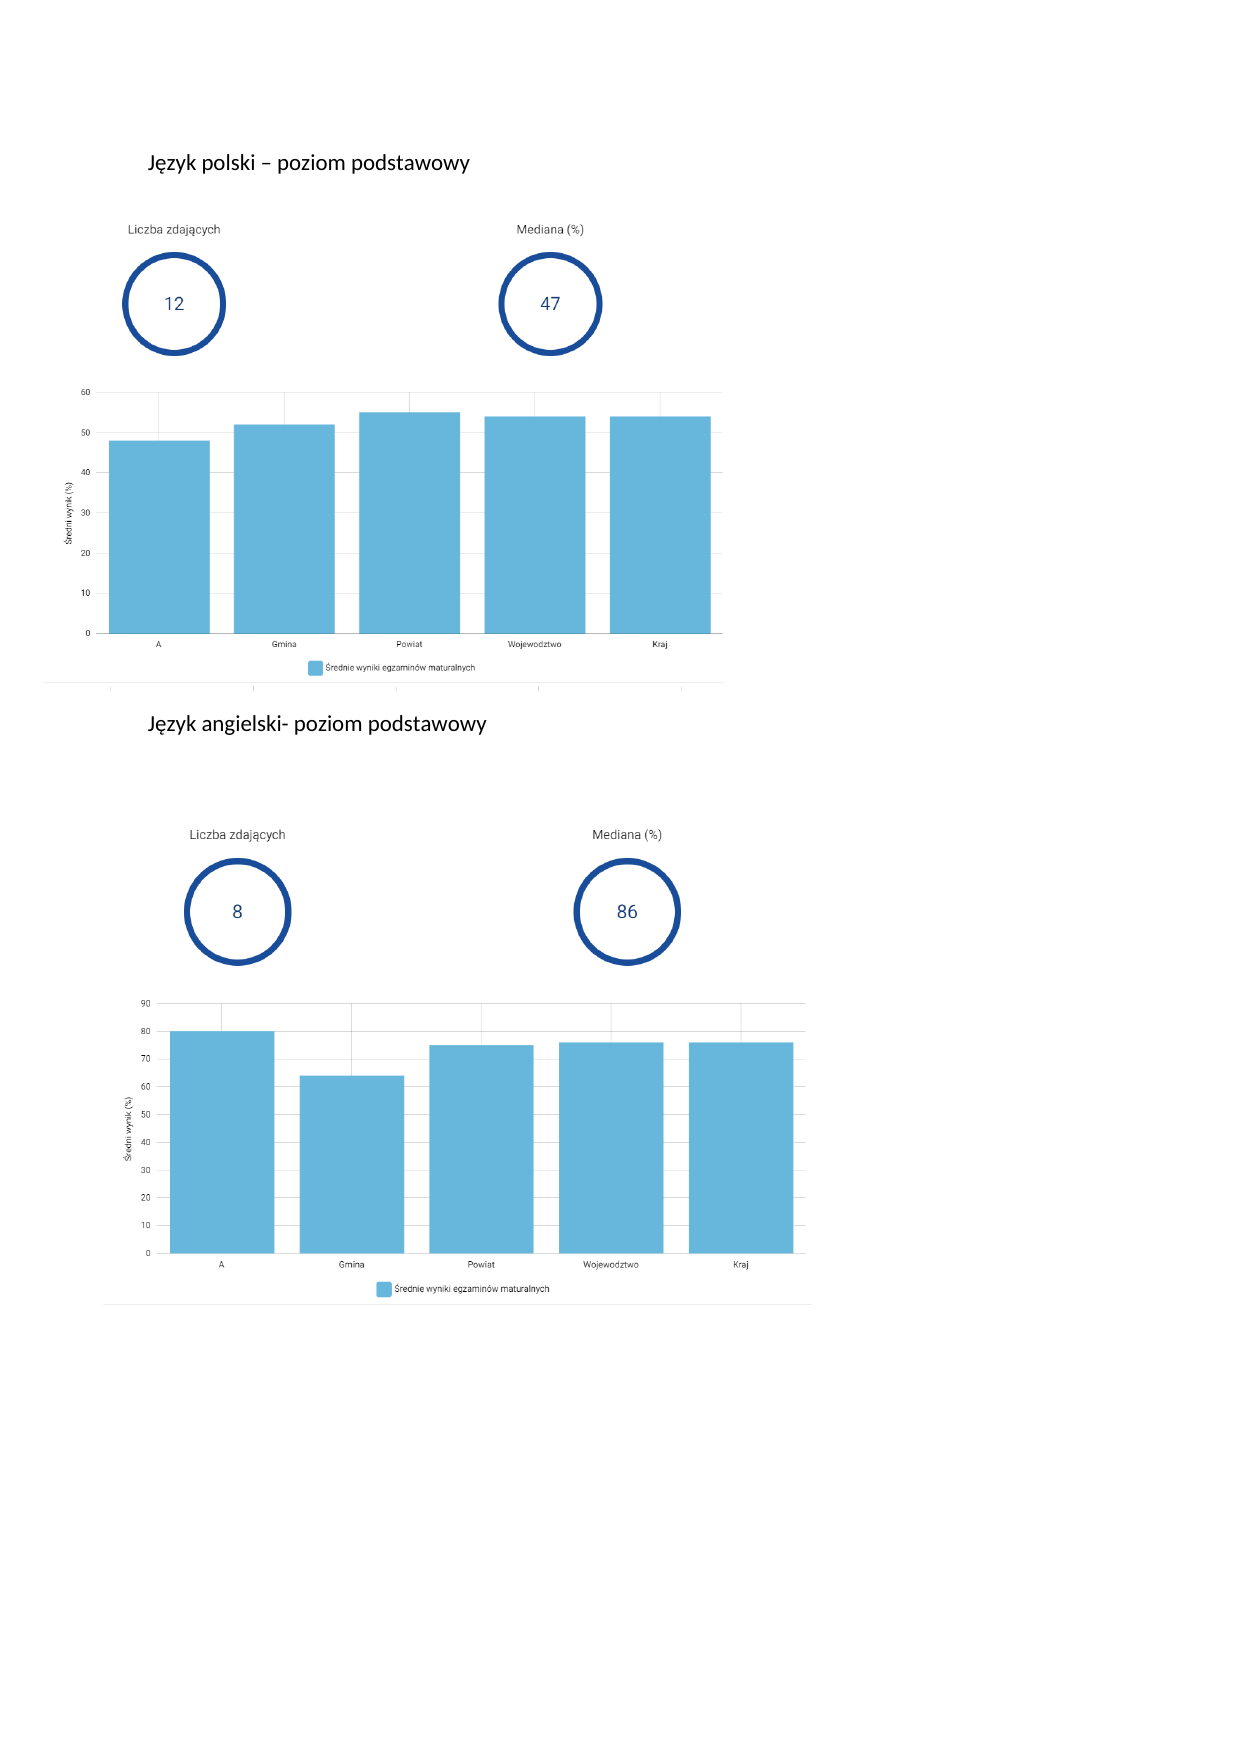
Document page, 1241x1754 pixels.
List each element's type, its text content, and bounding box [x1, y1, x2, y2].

text Język angielski- poziom podstawowy [148, 709, 1093, 737]
text Język polski – poziom podstawowy [148, 148, 1093, 176]
